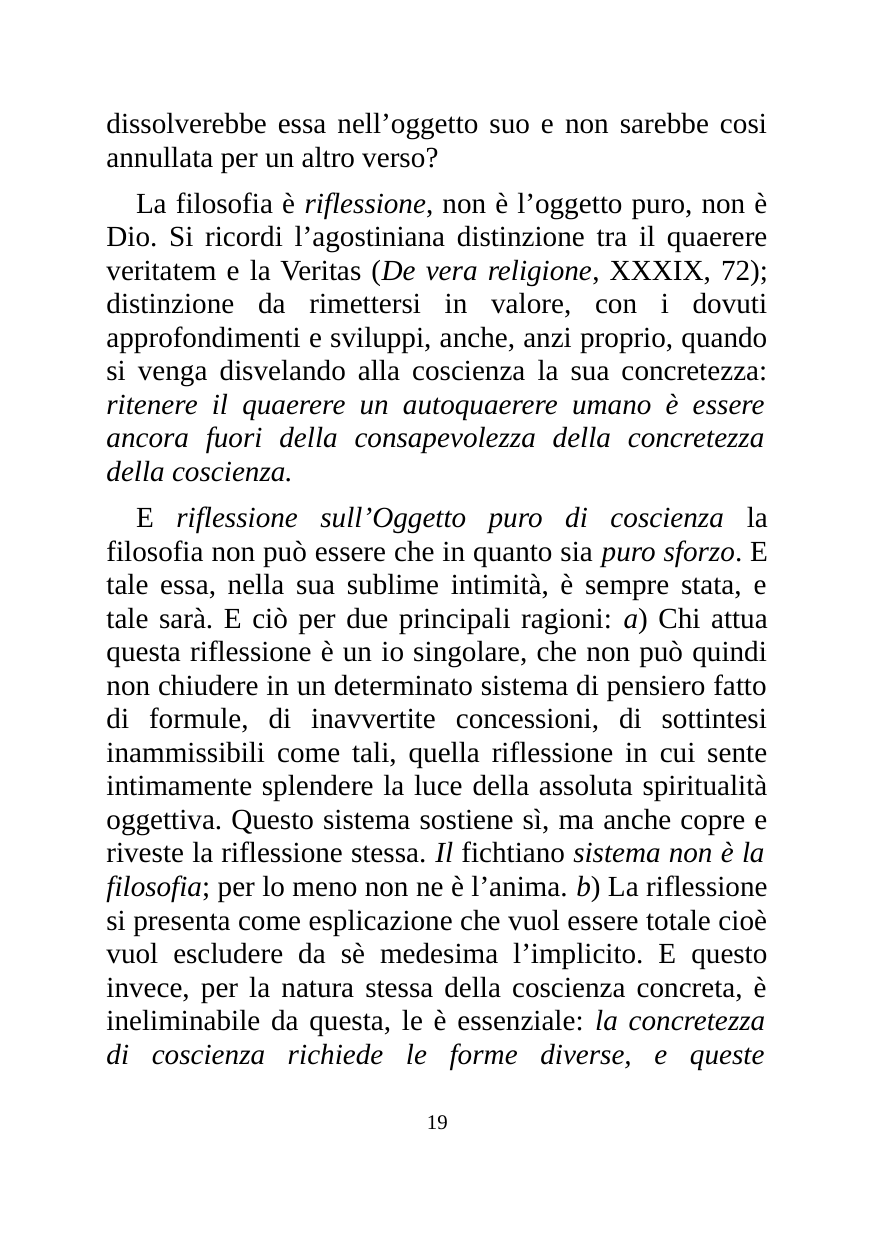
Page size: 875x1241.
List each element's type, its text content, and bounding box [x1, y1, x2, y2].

text La filosofia è riflessione, non è l’oggetto puro, non è Dio. Si ricordi l’agostiniana distinzione tra il quaerere veritatem e la Veritas (De vera religione, XXXIX, 72); distinzione da rimettersi in valore, con i dovuti approfondimenti e sviluppi, anche, anzi proprio, quando si venga disvelando alla coscienza la sua concretezza: ritenere il quaerere un autoquaerere umano è essere ancora fuori della consapevolezza della concretezza della coscienza. [106, 186, 768, 488]
text E riflessione sull’Oggetto puro di coscienza la filosofia non può essere che in quanto sia puro sforzo. E tale essa, nella sua sublime intimità, è sempre stata, e tale sarà. E ciò per due principali ragioni: a) Chi attua questa riflessione è un io singolare, che non può quindi non chiudere in un determinato sistema di pensiero fatto di formule, di inavvertite concessioni, di sottintesi inammissibili come tali, quella riflessione in cui sente intimamente splendere la luce della assoluta spiritualità oggettiva. Questo sistema sostiene sì, ma anche copre e riveste la riflessione stessa. Il fichtiano sistema non è la filosofia; per lo meno non ne è l’anima. b) La riflessione si presenta come esplicazione che vuol essere totale cioè vuol escludere da sè medesima l’implicito. E questo invece, per la natura stessa della coscienza concreta, è ineliminabile da questa, le è essenziale: la concretezza di coscienza richiede le forme diverse, e queste [106, 500, 768, 1070]
text dissolverebbe essa nell’oggetto suo e non sarebbe cosi annullata per un altro verso? [106, 106, 768, 173]
